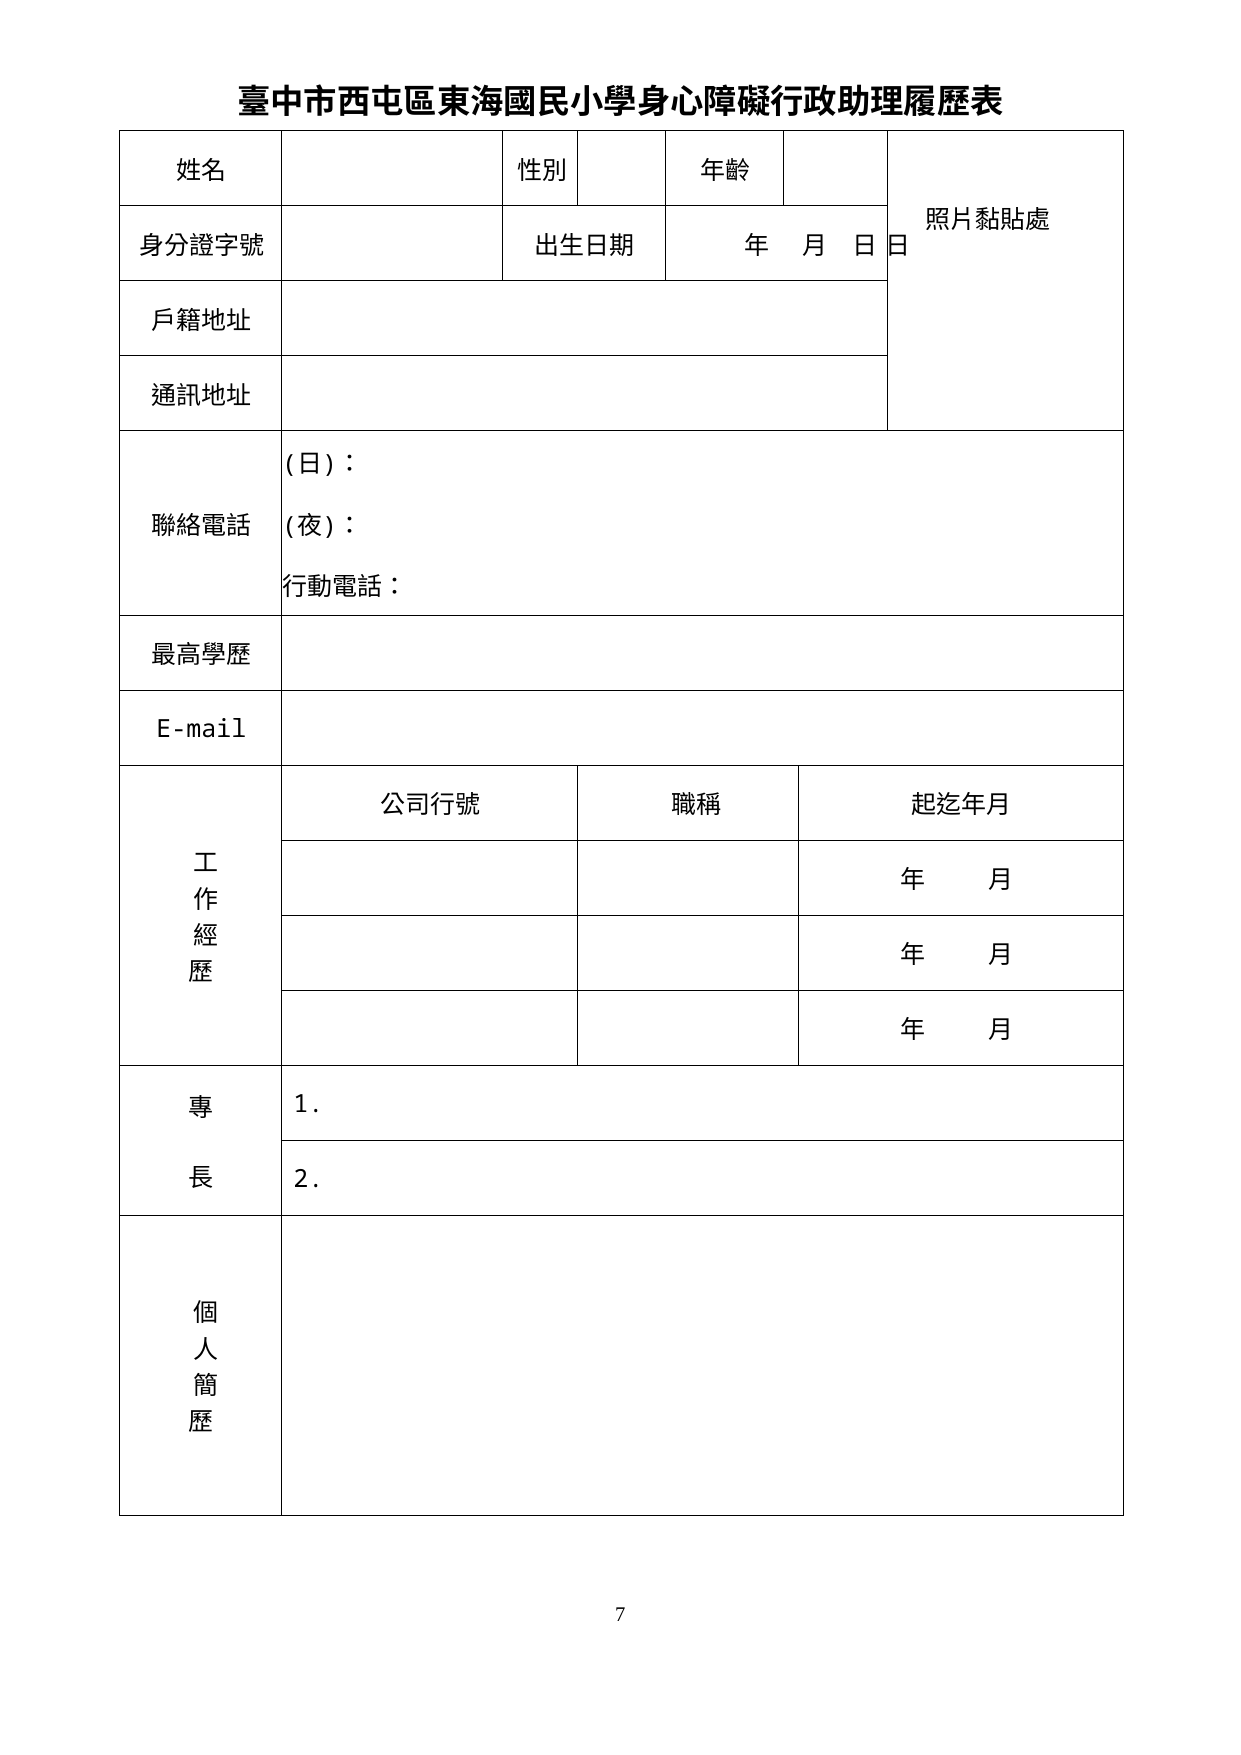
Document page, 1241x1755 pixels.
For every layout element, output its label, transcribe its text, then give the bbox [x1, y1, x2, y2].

table_cell [578, 841, 798, 915]
table_cell [578, 991, 798, 1065]
table_cell 專 長 [120, 1066, 281, 1215]
table_cell 日 [877, 206, 887, 280]
table_header 姓名 [120, 131, 281, 205]
table_header [578, 131, 665, 205]
table_cell 職稱 [578, 766, 798, 840]
table_cell 通訊地址 [120, 356, 281, 430]
table_header 性別 [503, 131, 577, 205]
table_cell 工作經 歷 [120, 766, 281, 1065]
table_cell 年 月 [799, 916, 1123, 990]
table_cell [282, 206, 502, 280]
table_cell 身分證字號 [120, 206, 281, 280]
table_cell 起迄年月 [799, 766, 1123, 840]
table_cell [282, 916, 577, 990]
text 臺中市西屯區東海國民小學身心障礙行政助理履歷表 [190, 75, 1050, 123]
table_cell [282, 1216, 1123, 1515]
table_header [282, 131, 502, 205]
table_cell 聯絡電話 [120, 431, 281, 615]
table_cell [282, 841, 577, 915]
table_cell [282, 991, 577, 1065]
table_cell 個人簡 歷 [120, 1216, 281, 1515]
table_cell (日)： (夜)： 行動電話： [282, 431, 1123, 615]
table_cell 出生日期 [503, 206, 665, 280]
table_cell 公司行號 [282, 766, 577, 840]
table_header 照片黏貼處 [888, 131, 1123, 430]
table_cell [282, 691, 1123, 765]
table_cell E-mail [120, 691, 281, 765]
table_cell 年 月 [799, 991, 1123, 1065]
table_cell [666, 206, 744, 280]
table_cell 月 日 [784, 206, 877, 280]
table_cell [282, 281, 887, 355]
table_cell 戶籍地址 [120, 281, 281, 355]
table_cell 最高學歷 [120, 616, 281, 690]
table_cell [282, 356, 887, 430]
table_cell [282, 616, 1123, 690]
table_cell 1. [282, 1066, 1123, 1140]
table_cell 年 [744, 206, 784, 280]
table_cell 2. [282, 1141, 1123, 1215]
table_header 年齡 [666, 131, 783, 205]
table_cell [578, 916, 798, 990]
table_header [784, 131, 887, 205]
table_cell 年 月 [799, 841, 1123, 915]
